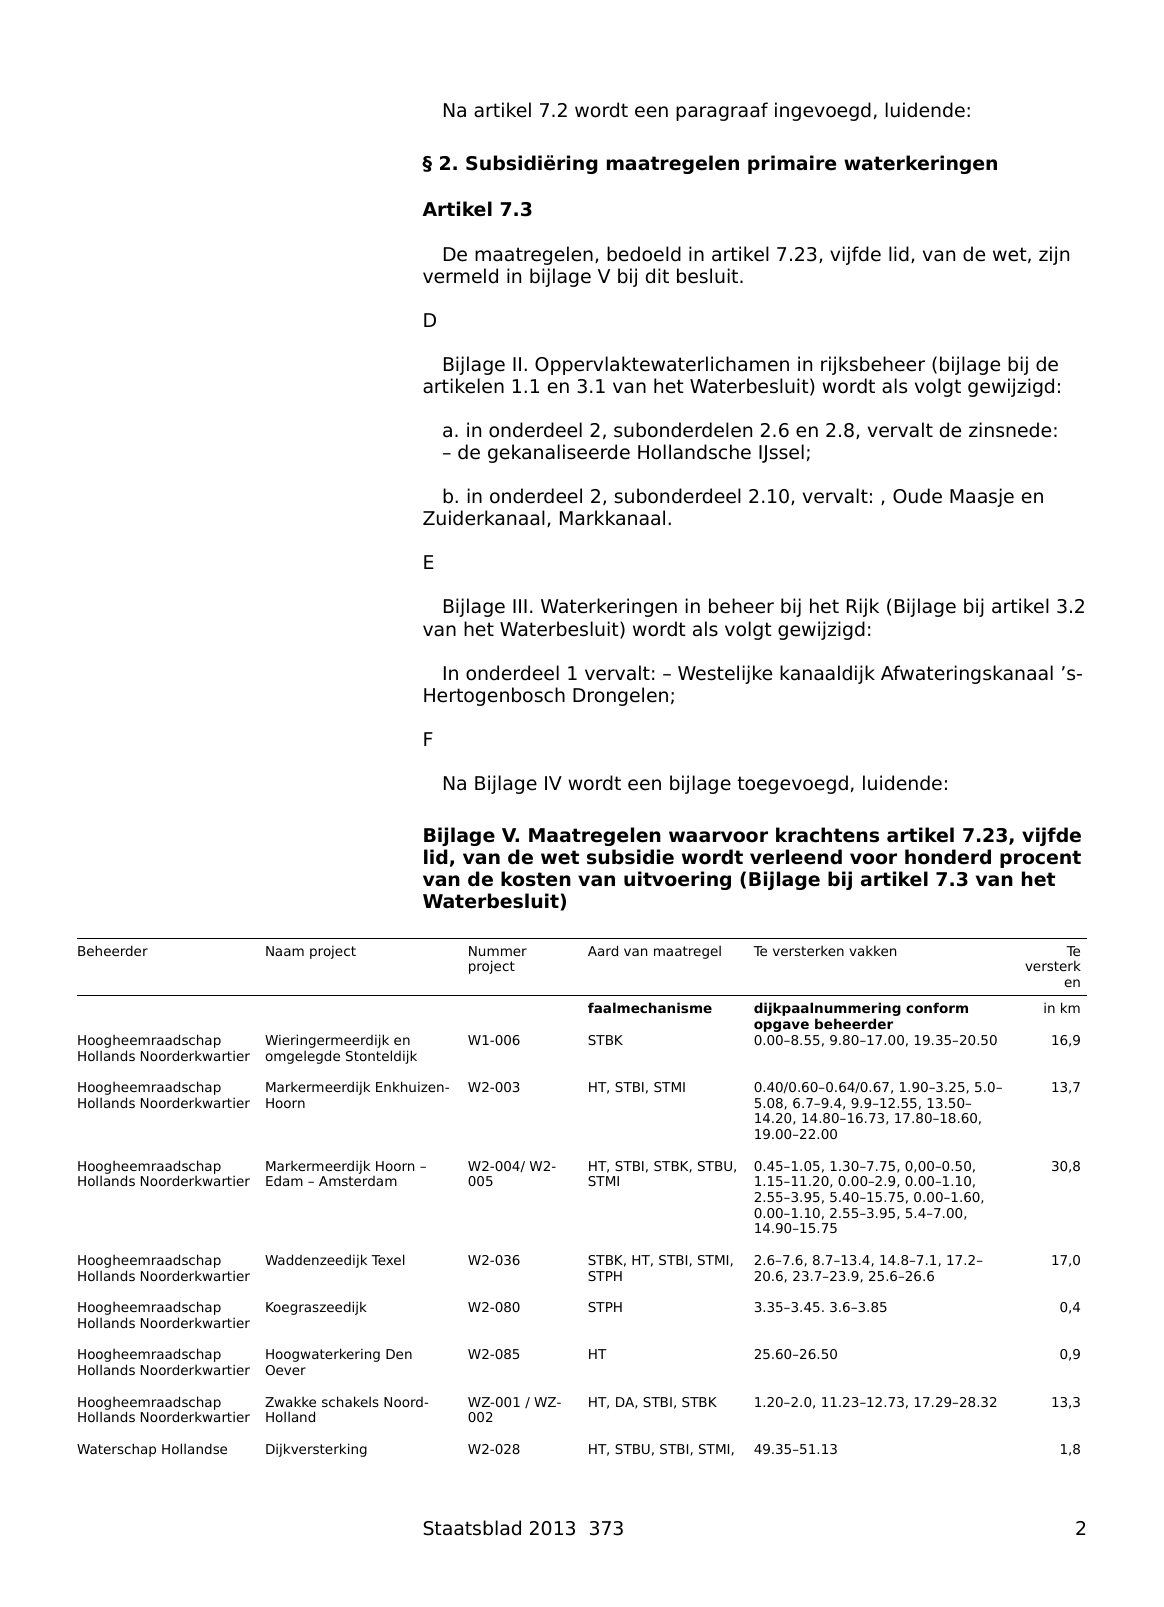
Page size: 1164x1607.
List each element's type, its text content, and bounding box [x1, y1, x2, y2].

table_cell 2.6–7.6, 8.7–13.4, 14.8–7.1, 17.2–20.6, 23.7–23.9, 25.6–26.6 [748, 1253, 1017, 1284]
text b. in onderdeel 2, subonderdeel 2.10, vervalt: , Oude Maasje en Zuiderkanaal, Markkanaal. [422, 486, 1087, 530]
table_cell [1018, 1064, 1087, 1080]
table_cell 30,8 [1018, 1159, 1087, 1237]
table_cell STBK [582, 1033, 748, 1064]
table_cell [77, 1284, 259, 1300]
text Bijlage II. Oppervlaktewaterlichamen in rijksbeheer (bijlage bij de artikelen 1.1 en 3.1 van het Waterbesluit) wordt als volgt gewijzigd: [422, 354, 1087, 398]
table_cell [1018, 1237, 1087, 1253]
text a. in onderdeel 2, subonderdelen 2.6 en 2.8, vervalt de zinsnede: [422, 420, 1087, 442]
table_cell [462, 996, 582, 1033]
table_cell dijkpaalnummering conform opgave beheerder [748, 996, 1017, 1033]
table_cell 49.35–51.13 [748, 1442, 1017, 1457]
table_cell [1018, 1426, 1087, 1442]
table_cell Hoogheemraadschap Hollands Noorderkwartier [77, 1080, 259, 1143]
table_cell [748, 1237, 1017, 1253]
table_cell in km [1018, 996, 1087, 1033]
table_cell [748, 1064, 1017, 1080]
table_cell [259, 1426, 462, 1442]
table_cell faalmechanisme [582, 996, 748, 1033]
table_cell STPH [582, 1300, 748, 1331]
table_cell Hoogheemraadschap Hollands Noorderkwartier [77, 1300, 259, 1331]
table_cell 0,4 [1018, 1300, 1087, 1331]
table_cell [582, 1237, 748, 1253]
table_cell [462, 1237, 582, 1253]
table_header Te versterken vakken [748, 939, 1017, 995]
table_cell 16,9 [1018, 1033, 1087, 1064]
table_cell [462, 1426, 582, 1442]
subtitle § 2. Subsidiëring maatregelen primaire waterkeringen [422, 152, 1087, 174]
table_cell [748, 1426, 1017, 1442]
table_cell [1018, 1143, 1087, 1158]
table_cell W2-003 [462, 1080, 582, 1143]
table_cell [259, 996, 462, 1033]
table_cell STBK, HT, STBI, STMI, STPH [582, 1253, 748, 1284]
table_cell Dijkversterking [259, 1442, 462, 1457]
table_header Nummer project [462, 939, 582, 995]
text Bijlage III. Waterkeringen in beheer bij het Rijk (Bijlage bij artikel 3.2 van het Waterbesluit) wordt als volgt gewijzigd: [422, 596, 1087, 640]
table_cell [462, 1064, 582, 1080]
table_cell Koegraszeedijk [259, 1300, 462, 1331]
text Na artikel 7.2 wordt een paragraaf ingevoegd, luidende: [422, 100, 1087, 122]
table_cell [582, 1284, 748, 1300]
subtitle Bijlage V. Maatregelen waarvoor krachtens artikel 7.23, vijfde lid, van de wet subsidie wordt verleend voor honderd procent van de kosten van uitvoering (Bijlage bij artikel 7.3 van het Waterbesluit) [422, 825, 1087, 913]
table_cell W1-006 [462, 1033, 582, 1064]
table_cell [582, 1379, 748, 1394]
table_cell Hoogheemraadschap Hollands Noorderkwartier [77, 1347, 259, 1379]
table_cell [582, 1331, 748, 1347]
table_cell [77, 1379, 259, 1394]
table_cell HT, STBU, STBI, STMI, [582, 1442, 748, 1457]
table_cell 0.40/0.60–0.64/0.67, 1.90–3.25, 5.0–5.08, 6.7–9.4, 9.9–12.55, 13.50–14.20, 14.80–16.73, 17.80–18.60, 19.00–22.00 [748, 1080, 1017, 1143]
table_cell 25.60–26.50 [748, 1347, 1017, 1379]
table_cell [462, 1331, 582, 1347]
table_cell W2-080 [462, 1300, 582, 1331]
text E [422, 552, 1087, 574]
table_header Te versterken [1018, 939, 1087, 995]
subtitle Artikel 7.3 [422, 199, 1087, 221]
table_cell 3.35–3.45. 3.6–3.85 [748, 1300, 1017, 1331]
table_cell [77, 1237, 259, 1253]
table_cell Zwakke schakels Noord-Holland [259, 1394, 462, 1426]
table_cell [259, 1143, 462, 1158]
table_cell Waterschap Hollandse [77, 1442, 259, 1457]
table_cell 0.00–8.55, 9.80–17.00, 19.35–20.50 [748, 1033, 1017, 1064]
table_cell [748, 1284, 1017, 1300]
table_cell Hoogheemraadschap Hollands Noorderkwartier [77, 1394, 259, 1426]
table_cell W2-085 [462, 1347, 582, 1379]
table_cell [748, 1143, 1017, 1158]
table_cell Hoogheemraadschap Hollands Noorderkwartier [77, 1033, 259, 1064]
table_header Naam project [259, 939, 462, 995]
table_cell [77, 1064, 259, 1080]
table_header Aard van maatregel [582, 939, 748, 995]
table_cell [462, 1284, 582, 1300]
table_cell [1018, 1379, 1087, 1394]
table_cell Waddenzeedijk Texel [259, 1253, 462, 1284]
table_cell W2-036 [462, 1253, 582, 1284]
table_cell Hoogwaterkering Den Oever [259, 1347, 462, 1379]
table_cell [748, 1379, 1017, 1394]
table_cell Hoogheemraadschap Hollands Noorderkwartier [77, 1159, 259, 1237]
table_cell Wieringermeerdijk en omgelegde Stonteldijk [259, 1033, 462, 1064]
table_cell Markermeerdijk Enkhuizen-Hoorn [259, 1080, 462, 1143]
text F [422, 729, 1087, 751]
table_cell [259, 1284, 462, 1300]
table_cell 13,7 [1018, 1080, 1087, 1143]
table_cell [259, 1237, 462, 1253]
table_cell Markermeerdijk Hoorn – Edam – Amsterdam [259, 1159, 462, 1237]
table_cell [582, 1426, 748, 1442]
text In onderdeel 1 vervalt: – Westelijke kanaaldijk Afwateringskanaal ’s-Hertogenbosch Drongelen; [422, 663, 1087, 707]
text De maatregelen, bedoeld in artikel 7.23, vijfde lid, van de wet, zijn vermeld in bijlage V bij dit besluit. [422, 243, 1087, 287]
table_cell [582, 1143, 748, 1158]
table_cell [259, 1064, 462, 1080]
table_cell 1,8 [1018, 1442, 1087, 1457]
table_cell [77, 1331, 259, 1347]
table_cell [1018, 1284, 1087, 1300]
table_cell [462, 1143, 582, 1158]
table_header Beheerder [77, 939, 259, 995]
text Na Bijlage IV wordt een bijlage toegevoegd, luidende: [422, 773, 1087, 795]
table_cell [77, 1426, 259, 1442]
text – de gekanaliseerde Hollandsche IJssel; [422, 442, 1087, 464]
table_cell 13,3 [1018, 1394, 1087, 1426]
table_cell 0,9 [1018, 1347, 1087, 1379]
table_cell Hoogheemraadschap Hollands Noorderkwartier [77, 1253, 259, 1284]
table_cell [259, 1331, 462, 1347]
table_cell 17,0 [1018, 1253, 1087, 1284]
table_cell HT, STBI, STBK, STBU, STMI [582, 1159, 748, 1237]
table_cell W2-004/ W2-005 [462, 1159, 582, 1237]
table_cell 0.45–1.05, 1.30–7.75, 0,00–0.50, 1.15–11.20, 0.00–2.9, 0.00–1.10, 2.55–3.95, 5.40–15.75, 0.00–1.60, 0.00–1.10, 2.55–3.95, 5.4–7.00, 14.90–15.75 [748, 1159, 1017, 1237]
table_cell HT [582, 1347, 748, 1379]
table_cell WZ-001 / WZ-002 [462, 1394, 582, 1426]
table_cell [1018, 1331, 1087, 1347]
text D [422, 310, 1087, 332]
table_cell 1.20–2.0, 11.23–12.73, 17.29–28.32 [748, 1394, 1017, 1426]
table_cell [748, 1331, 1017, 1347]
table_cell [259, 1379, 462, 1394]
table_cell W2-028 [462, 1442, 582, 1457]
table_cell HT, STBI, STMI [582, 1080, 748, 1143]
table_cell [77, 1143, 259, 1158]
table_cell [582, 1064, 748, 1080]
table_cell HT, DA, STBI, STBK [582, 1394, 748, 1426]
table_cell [462, 1379, 582, 1394]
table_cell [77, 996, 259, 1033]
